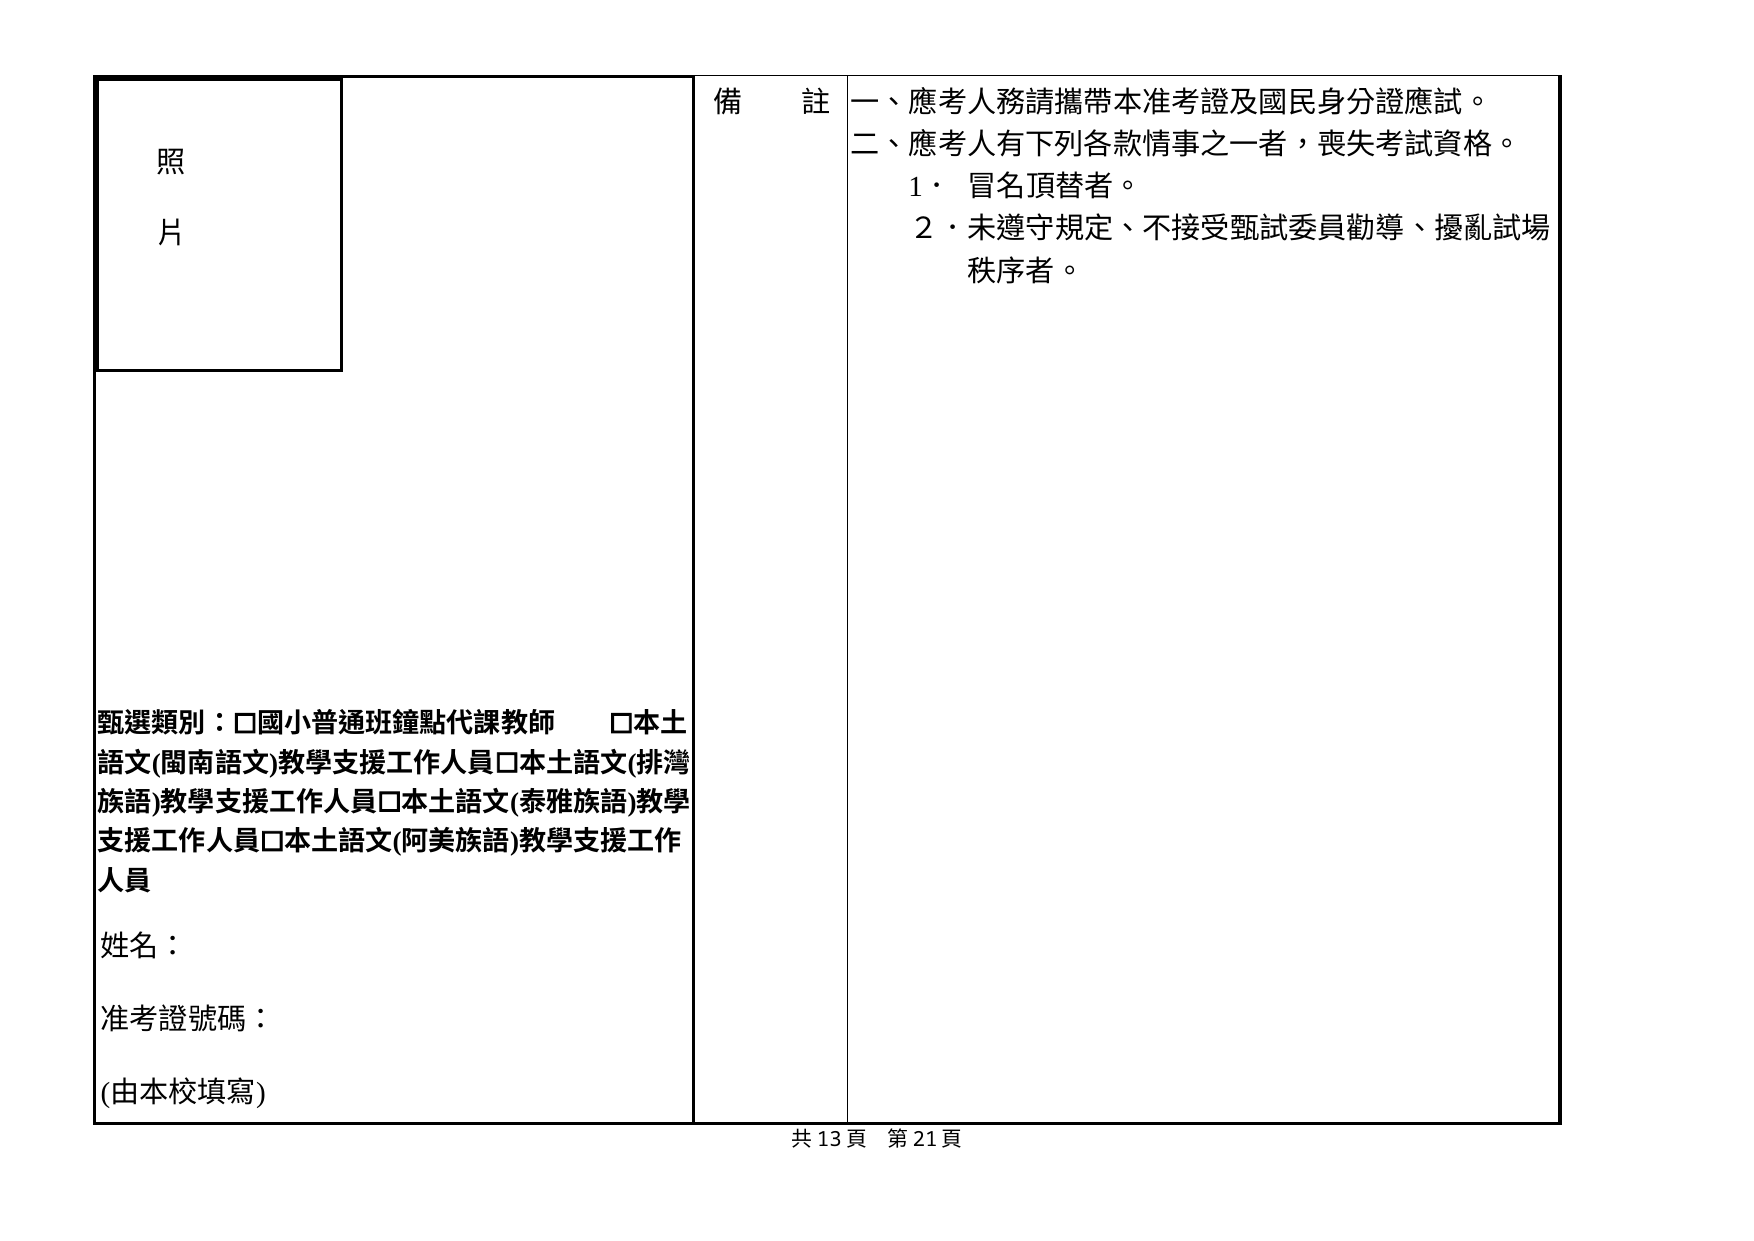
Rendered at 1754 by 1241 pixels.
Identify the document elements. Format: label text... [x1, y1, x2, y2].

table_cell 一、應考人務請攜帶本准考證及國民身分證應試。 二、應考人有下列各款情事之一者，喪失考試資格。 冒名頂替者。 ２．未遵守規定、不接受甄試委員勸導、擾亂試場秩序者。 [848, 76, 1558, 1122]
table_cell 備 註 [695, 76, 847, 1122]
table_header 照 片 [99, 81, 340, 369]
table_header 甄選類別：國小普通班鐘點代課教師 本土語文(閩南語文)教學支援工作人員本土語文(排灣族語)教學支援工作人員本土語文(泰雅族語)教學支援工作人員本土語文(阿美族語)教學支援工作人員 姓名： 准考證號碼： (由本校填寫) [96, 78, 692, 1122]
